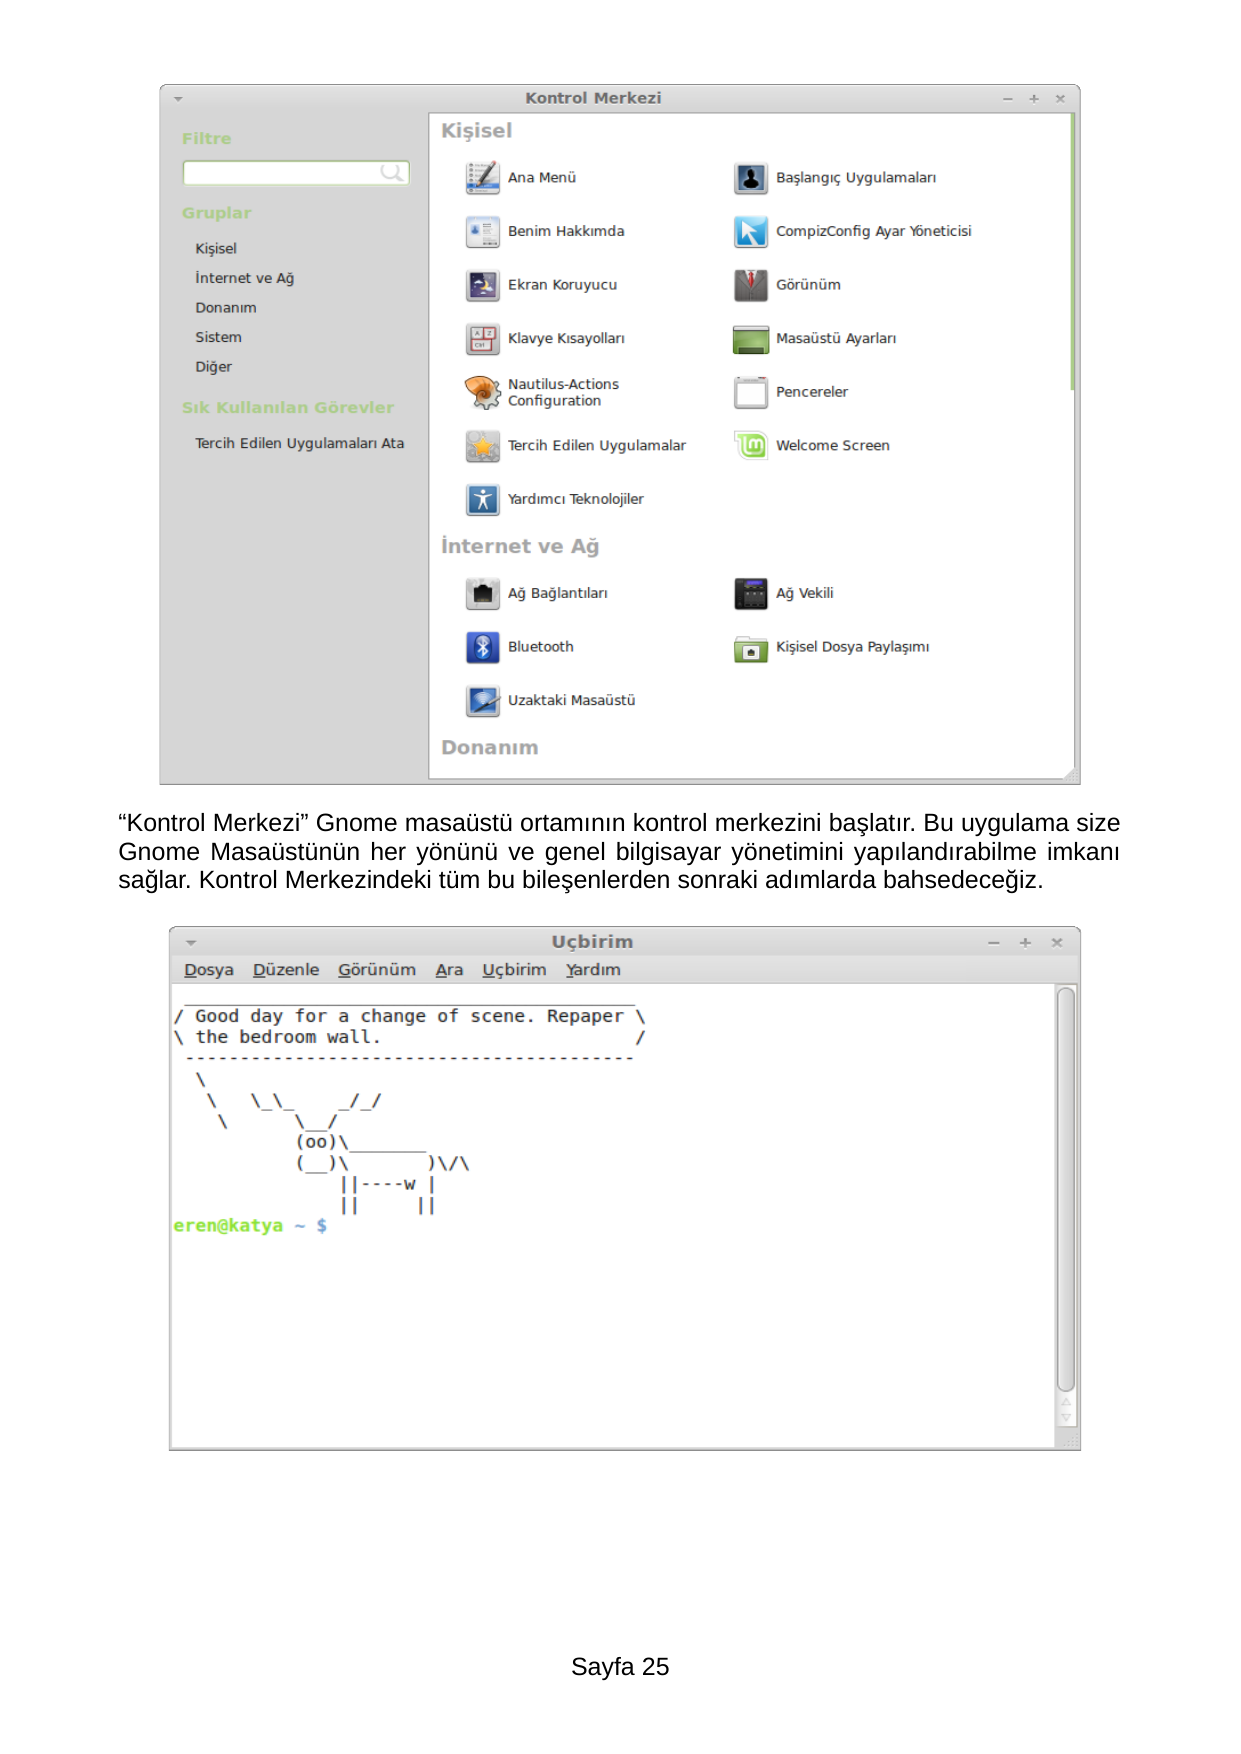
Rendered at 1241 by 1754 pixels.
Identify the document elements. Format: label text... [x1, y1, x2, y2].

text “Kontrol Merkezi” Gnome masaüstü ortamının kontrol merkezini başlatır. Bu uygulama size Gnome Masaüstünün her yönünü ve genel bilgisayar yönetimini yapılandırabilme imkanı sağlar. Kontrol Merkezindeki tüm bu bileşenlerden sonraki adımlarda bahsedeceğiz. [118, 74, 1122, 894]
picture [168, 926, 1082, 1451]
picture [159, 84, 1081, 785]
text [118, 935, 1122, 1618]
